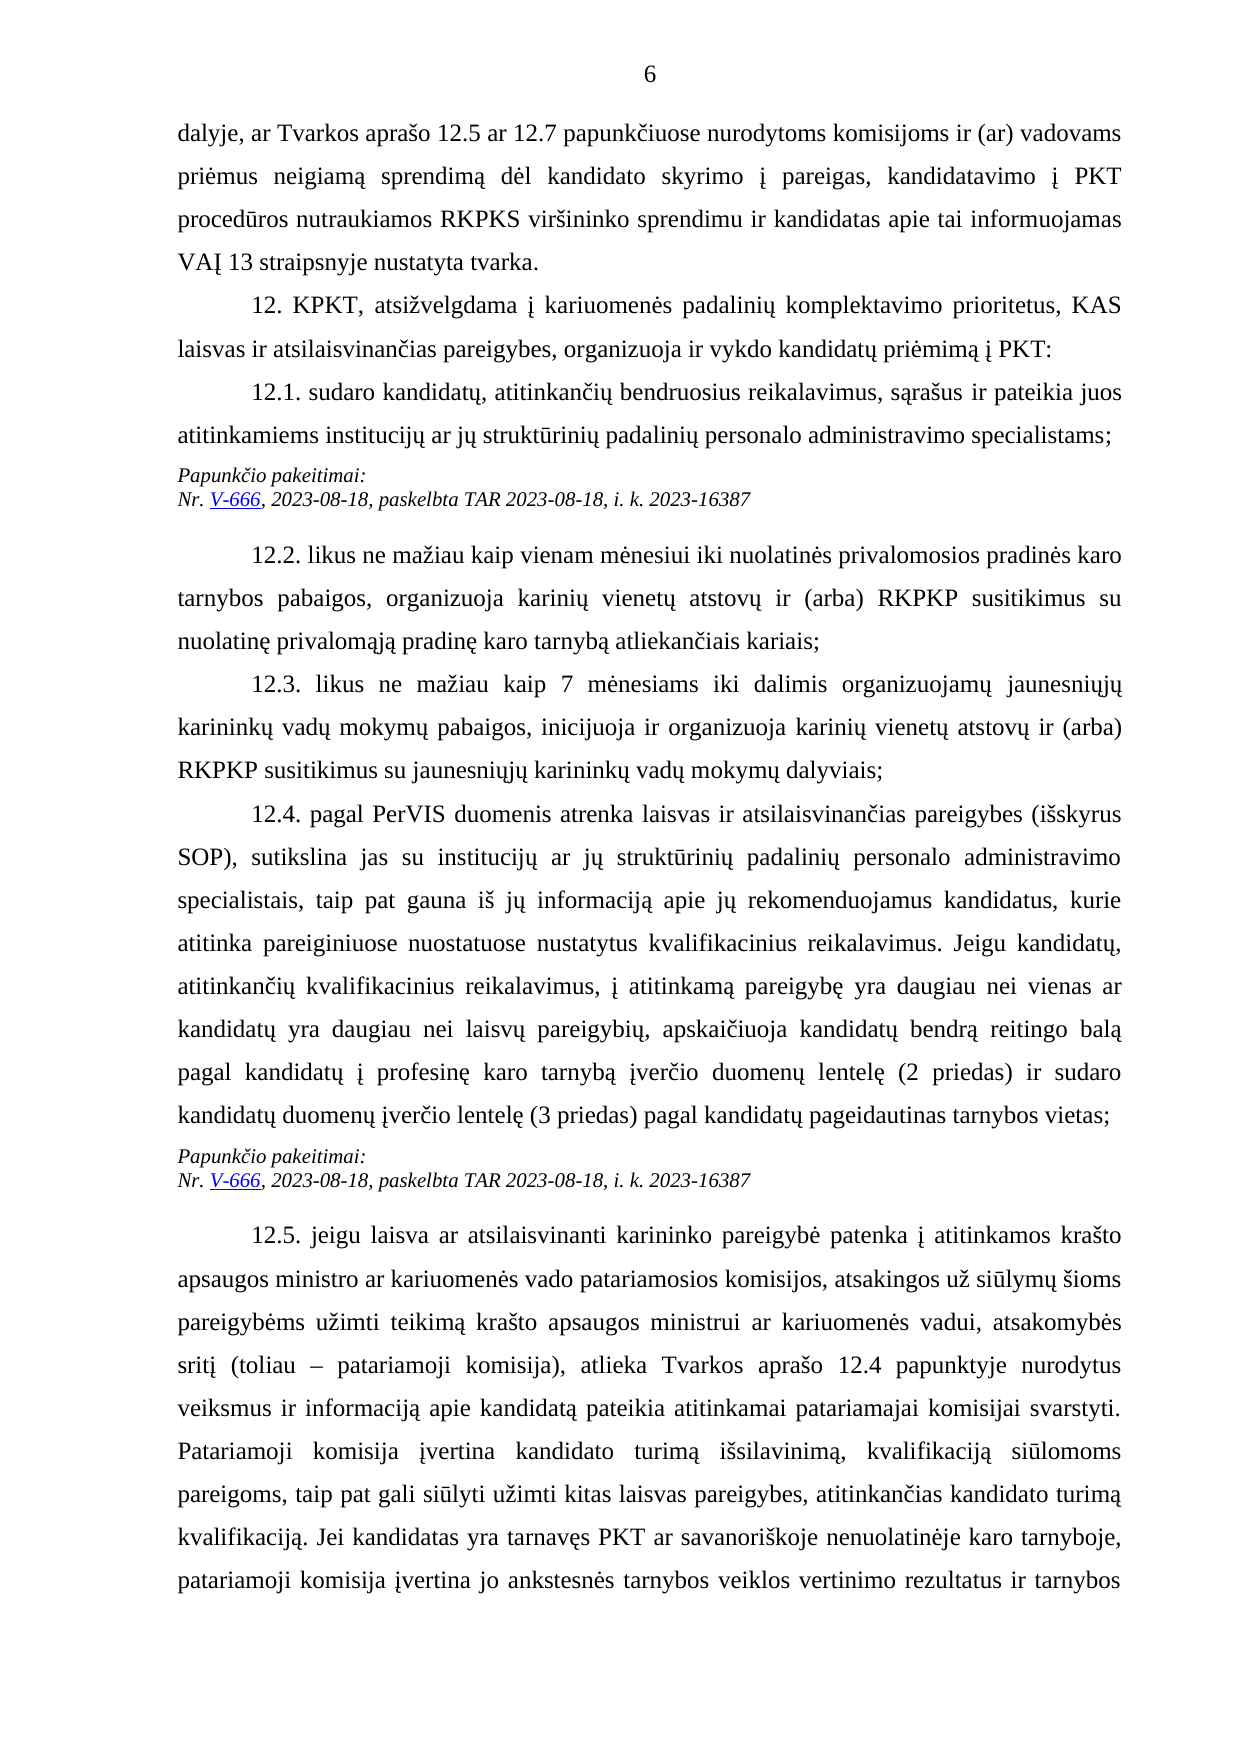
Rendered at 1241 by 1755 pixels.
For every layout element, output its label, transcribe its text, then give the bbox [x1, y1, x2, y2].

text 12.5. jeigu laisva ar atsilaisvinanti karininko pareigybė patenka į atitinkamos krašto apsaugos ministro ar kariuomenės vado patariamosios komisijos, atsakingos už siūlymų šioms pareigybėms užimti teikimą krašto apsaugos ministrui ar kariuomenės vadui, atsakomybės sritį (toliau – patariamoji komisija), atlieka Tvarkos aprašo 12.4 papunktyje nurodytus veiksmus ir informaciją apie kandidatą pateikia atitinkamai patariamajai komisijai svarstyti. Patariamoji komisija įvertina kandidato turimą išsilavinimą, kvalifikaciją siūlomoms pareigoms, taip pat gali siūlyti užimti kitas laisvas pareigybes, atitinkančias kandidato turimą kvalifikaciją. Jei kandidatas yra tarnavęs PKT ar savanoriškoje nenuolatinėje karo tarnyboje, patariamoji komisija įvertina jo ankstesnės tarnybos veiklos vertinimo rezultatus ir tarnybos [177, 1221, 1122, 1594]
text Nr. V-666, 2023-08-18, paskelbta TAR 2023-08-18, i. k. 2023-16387 [177, 487, 1122, 511]
text Papunkčio pakeitimai: [177, 463, 1122, 487]
text 12.1. sudaro kandidatų, atitinkančių bendruosius reikalavimus, sąrašus ir pateikia juos atitinkamiems institucijų ar jų struktūrinių padalinių personalo administravimo specialistams; [177, 377, 1122, 449]
text 12.4. pagal PerVIS duomenis atrenka laisvas ir atsilaisvinančias pareigybes (išskyrus SOP), sutikslina jas su institucijų ar jų struktūrinių padalinių personalo administravimo specialistais, taip pat gauna iš jų informaciją apie jų rekomenduojamus kandidatus, kurie atitinka pareiginiuose nuostatuose nustatytus kvalifikacinius reikalavimus. Jeigu kandidatų, atitinkančių kvalifikacinius reikalavimus, į atitinkamą pareigybę yra daugiau nei vienas ar kandidatų yra daugiau nei laisvų pareigybių, apskaičiuoja kandidatų bendrą reitingo balą pagal kandidatų į profesinę karo tarnybą įverčio duomenų lentelę (2 priedas) ir sudaro kandidatų duomenų įverčio lentelę (3 priedas) pagal kandidatų pageidautinas tarnybos vietas; [177, 799, 1122, 1129]
text 12.2. likus ne mažiau kaip vienam mėnesiui iki nuolatinės privalomosios pradinės karo tarnybos pabaigos, organizuoja karinių vienetų atstovų ir (arba) RKPKP susitikimus su nuolatinę privalomąją pradinę karo tarnybą atliekančiais kariais; [177, 540, 1122, 655]
text dalyje, ar Tvarkos aprašo 12.5 ar 12.7 papunkčiuose nurodytoms komisijoms ir (ar) vadovams priėmus neigiamą sprendimą dėl kandidato skyrimo į pareigas, kandidatavimo į PKT procedūros nutraukiamos RKPKS viršininko sprendimu ir kandidatas apie tai informuojamas VAĮ 13 straipsnyje nustatyta tvarka. [177, 118, 1122, 276]
text 12.3. likus ne mažiau kaip 7 mėnesiams iki dalimis organizuojamų jaunesniųjų karininkų vadų mokymų pabaigos, inicijuoja ir organizuoja karinių vienetų atstovų ir (arba) RKPKP susitikimus su jaunesniųjų karininkų vadų mokymų dalyviais; [177, 669, 1122, 784]
text 12. KPKT, atsižvelgdama į kariuomenės padalinių komplektavimo prioritetus, KAS laisvas ir atsilaisvinančias pareigybes, organizuoja ir vykdo kandidatų priėmimą į PKT: [177, 291, 1122, 362]
text Papunkčio pakeitimai: [177, 1144, 1122, 1168]
text Nr. V-666, 2023-08-18, paskelbta TAR 2023-08-18, i. k. 2023-16387 [177, 1168, 1122, 1192]
